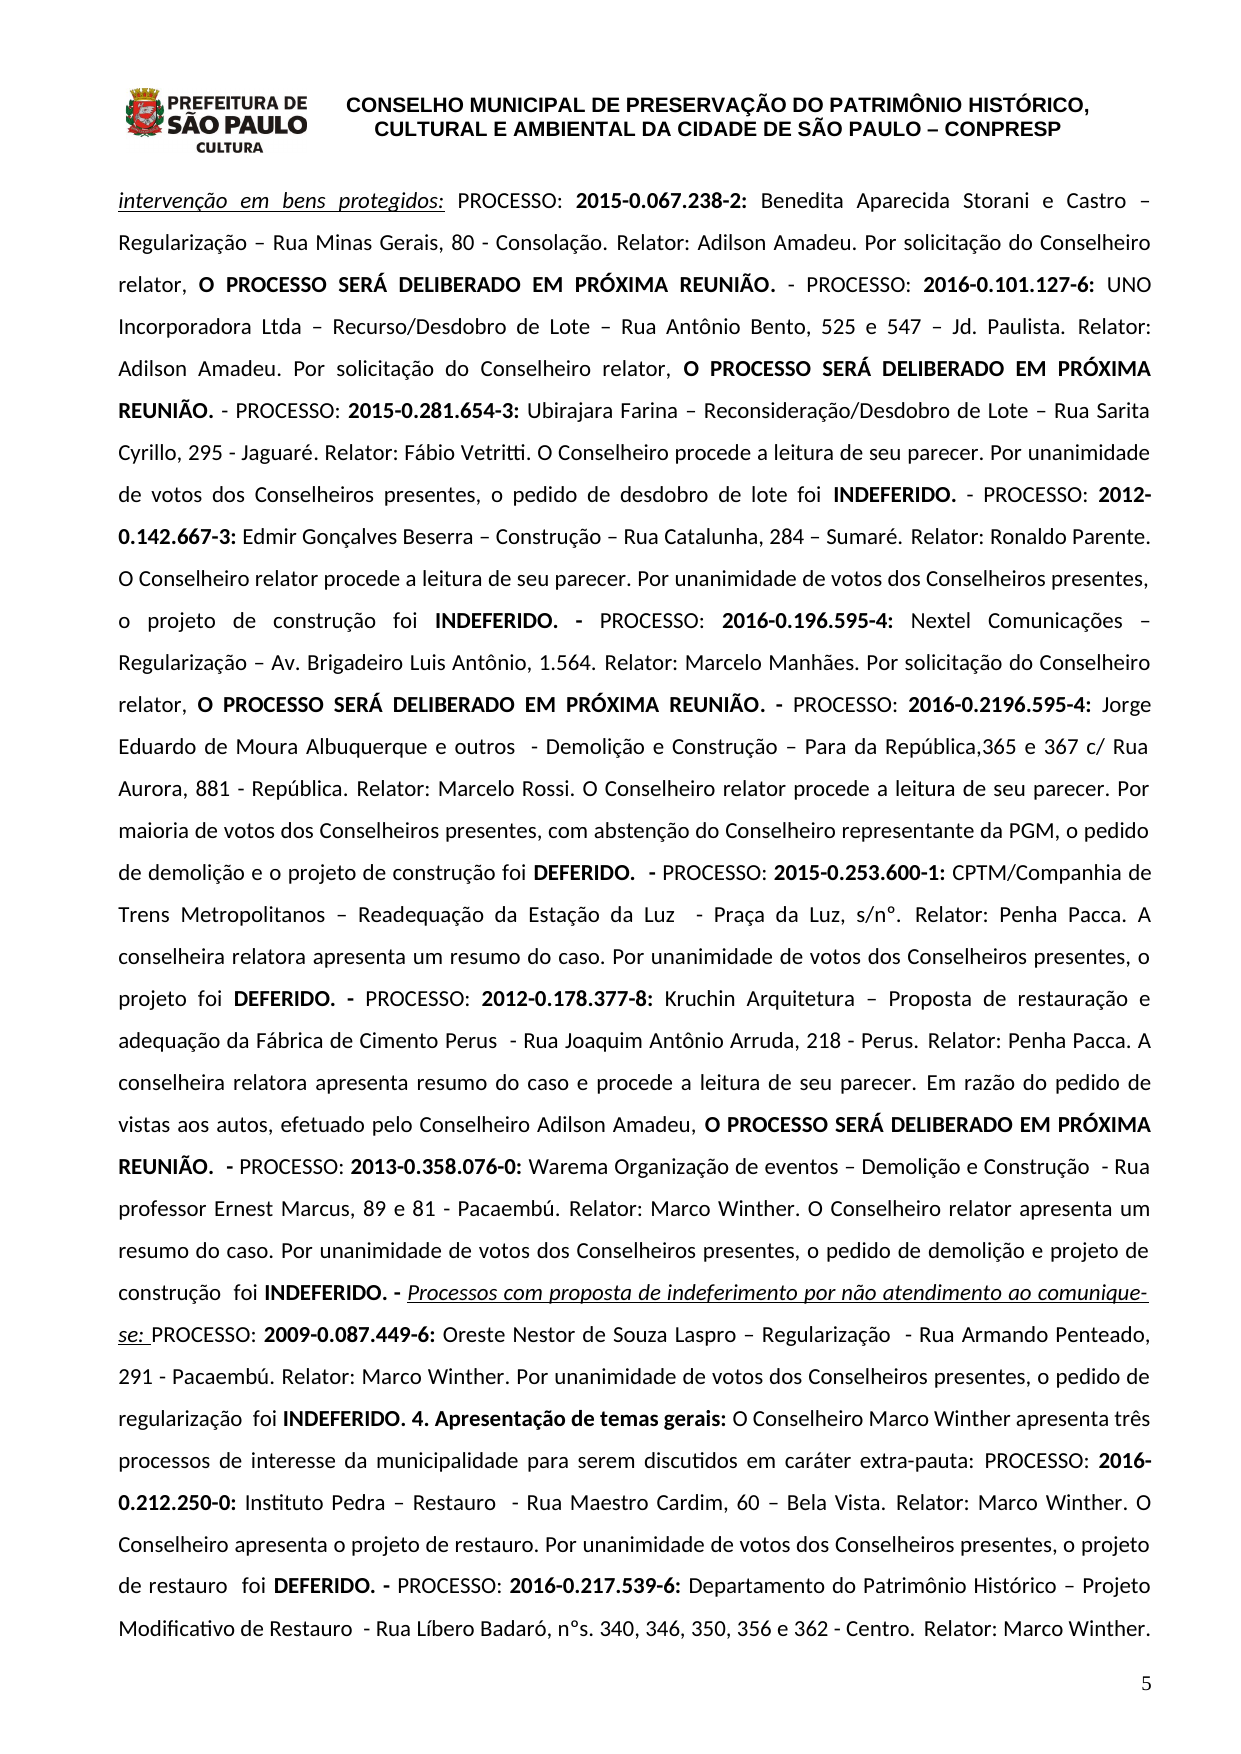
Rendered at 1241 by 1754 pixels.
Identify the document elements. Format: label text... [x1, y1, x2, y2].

text intervenção em bens protegidos: PROCESSO: 2015-0.067.238-2: Benedita Aparecida Storani e Castro – Regularização – Rua Minas Gerais, 80 - Consolação. Relator: Adilson Amadeu. Por solicitação do Conselheiro relator, O PROCESSO SERÁ DELIBERADO EM PRÓXIMA REUNIÃO. - PROCESSO: 2016-0.101.127-6: UNO Incorporadora Ltda – Recurso/Desdobro de Lote – Rua Antônio Bento, 525 e 547 – Jd. Paulista. Relator: Adilson Amadeu. Por solicitação do Conselheiro relator, O PROCESSO SERÁ DELIBERADO EM PRÓXIMA REUNIÃO. - PROCESSO: 2015-0.281.654-3: Ubirajara Farina – Reconsideração/Desdobro de Lote – Rua Sarita Cyrillo, 295 - Jaguaré. Relator: Fábio Vetritti. O Conselheiro procede a leitura de seu parecer. Por unanimidade de votos dos Conselheiros presentes, o pedido de desdobro de lote foi INDEFERIDO. - PROCESSO: 2012-0.142.667-3: Edmir Gonçalves Beserra – Construção – Rua Catalunha, 284 – Sumaré. Relator: Ronaldo Parente. O Conselheiro relator procede a leitura de seu parecer. Por unanimidade de votos dos Conselheiros presentes, o projeto de construção foi INDEFERIDO. - PROCESSO: 2016-0.196.595-4: Nextel Comunicações – Regularização – Av. Brigadeiro Luis Antônio, 1.564. Relator: Marcelo Manhães. Por solicitação do Conselheiro relator, O PROCESSO SERÁ DELIBERADO EM PRÓXIMA REUNIÃO. - PROCESSO: 2016-0.2196.595-4: Jorge Eduardo de Moura Albuquerque e outros - Demolição e Construção – Para da República,365 e 367 c/ Rua Aurora, 881 - República. Relator: Marcelo Rossi. O Conselheiro relator procede a leitura de seu parecer. Por maioria de votos dos Conselheiros presentes, com abstenção do Conselheiro representante da PGM, o pedido de demolição e o projeto de construção foi DEFERIDO. - PROCESSO: 2015-0.253.600-1: CPTM/Companhia de Trens Metropolitanos – Readequação da Estação da Luz - Praça da Luz, s/nº. Relator: Penha Pacca. A conselheira relatora apresenta um resumo do caso. Por unanimidade de votos dos Conselheiros presentes, o projeto foi DEFERIDO. - PROCESSO: 2012-0.178.377-8: Kruchin Arquitetura – Proposta de restauração e adequação da Fábrica de Cimento Perus - Rua Joaquim Antônio Arruda, 218 - Perus. Relator: Penha Pacca. A conselheira relatora apresenta resumo do caso e procede a leitura de seu parecer. Em razão do pedido de vistas aos autos, efetuado pelo Conselheiro Adilson Amadeu, O PROCESSO SERÁ DELIBERADO EM PRÓXIMA REUNIÃO. - PROCESSO: 2013-0.358.076-0: Warema Organização de eventos – Demolição e Construção - Rua professor Ernest Marcus, 89 e 81 - Pacaembú. Relator: Marco Winther. O Conselheiro relator apresenta um resumo do caso. Por unanimidade de votos dos Conselheiros presentes, o pedido de demolição e projeto de construção foi INDEFERIDO. - Processos com proposta de indeferimento por não atendimento ao comunique-se: PROCESSO: 2009-0.087.449-6: Oreste Nestor de Souza Laspro – Regularização - Rua Armando Penteado, 291 - Pacaembú. Relator: Marco Winther. Por unanimidade de votos dos Conselheiros presentes, o pedido de regularização foi INDEFERIDO. 4. Apresentação de temas gerais: O Conselheiro Marco Winther apresenta três processos de interesse da municipalidade para serem discutidos em caráter extra-pauta: PROCESSO: 2016-0.212.250-0: Instituto Pedra – Restauro - Rua Maestro Cardim, 60 – Bela Vista. Relator: Marco Winther. O Conselheiro apresenta o projeto de restauro. Por unanimidade de votos dos Conselheiros presentes, o projeto de restauro foi DEFERIDO. - PROCESSO: 2016-0.217.539-6: Departamento do Patrimônio Histórico – Projeto Modificativo de Restauro - Rua Líbero Badaró, nºs. 340, 346, 350, 356 e 362 - Centro. Relator: Marco Winther. [118, 186, 1152, 1642]
